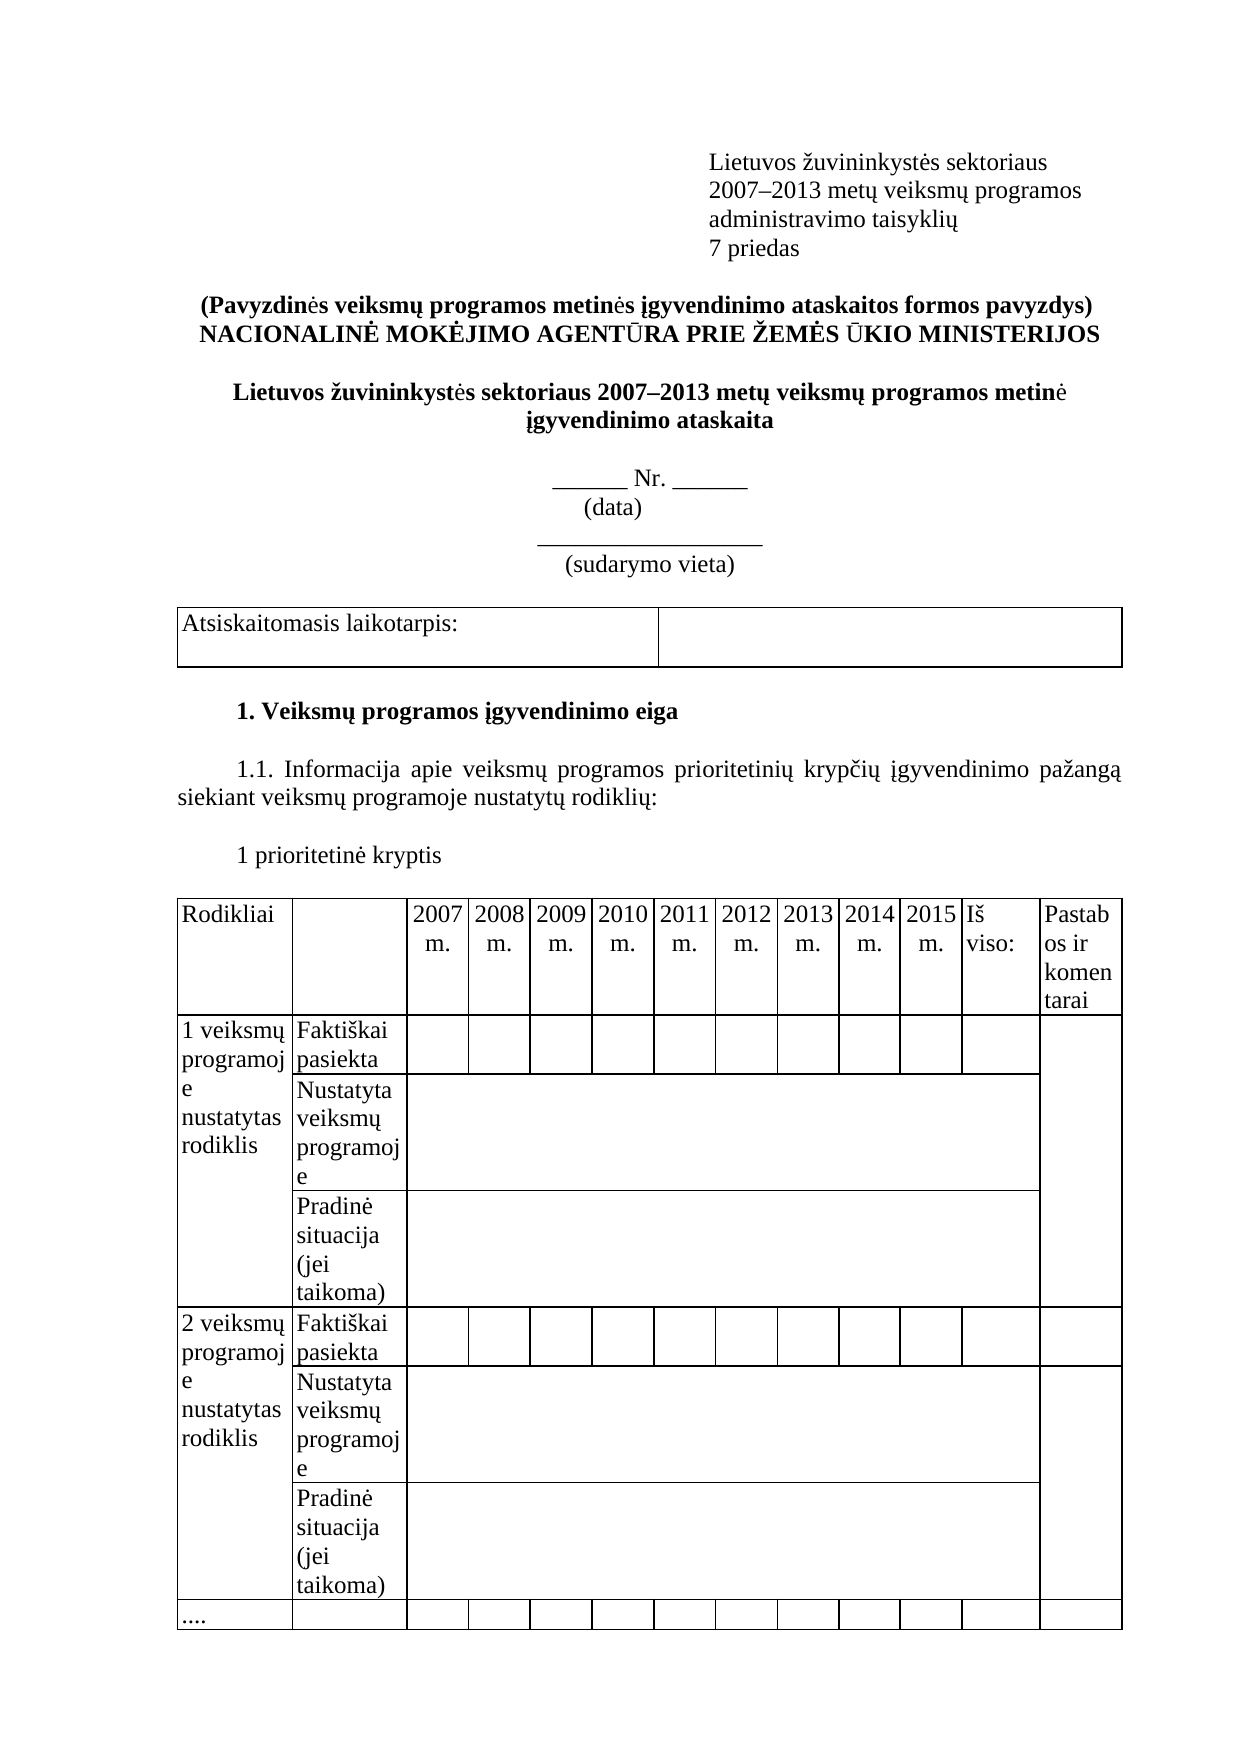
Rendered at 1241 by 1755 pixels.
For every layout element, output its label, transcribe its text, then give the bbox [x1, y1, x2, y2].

table_cell [778, 1308, 838, 1365]
text 1.1. Informacija apie veiksmų programos prioritetinių krypčių įgyvendinimo pažangą siekiant veiksmų programoje nustatytų rodiklių: [177, 754, 1122, 811]
table_cell Faktiškai pasiekta [293, 1016, 406, 1073]
text 1 prioritetinė kryptis [177, 840, 1122, 869]
table_header Rodikliai [178, 899, 292, 1014]
text 1. Veiksmų programos įgyvendinimo eiga [177, 696, 1122, 725]
text (Pavyzdinės veiksmų programos metinės įgyvendinimo ataskaitos formos pavyzdys) [177, 291, 1122, 319]
text (sudarymo vieta) [177, 549, 1122, 578]
text (data) [103, 492, 1122, 521]
text NACIONALINĖ MOKĖJIMO AGENTŪRA PRIE ŽEMĖS ŪKIO MINISTERIJOS [177, 319, 1122, 348]
table_cell [531, 1308, 591, 1365]
table_cell [593, 1016, 653, 1073]
table_header 2011 m. [655, 899, 715, 1014]
table_cell [408, 1367, 1039, 1482]
table_header 2015 m. [901, 899, 961, 1014]
table_cell [593, 1600, 653, 1629]
table_cell [963, 1600, 1039, 1629]
table_cell [778, 1016, 838, 1073]
table_header 2008 m. [469, 899, 529, 1014]
table_cell [716, 1016, 777, 1073]
table_cell [716, 1308, 777, 1365]
text administravimo taisyklių [177, 204, 1122, 233]
table_cell 2 veiksmų programoje nustatytas rodiklis [178, 1308, 292, 1598]
table_cell [408, 1308, 468, 1365]
table_cell [901, 1016, 961, 1073]
table_cell [778, 1600, 838, 1629]
table_cell [840, 1308, 899, 1365]
table_header 2012 m. [716, 899, 777, 1014]
table_cell [408, 1191, 1039, 1306]
table_header [293, 899, 406, 1014]
table_cell [408, 1600, 468, 1629]
table_cell [1041, 1308, 1121, 1365]
table_cell [655, 1308, 715, 1365]
table_cell [408, 1016, 468, 1073]
table_header 2014 m. [840, 899, 899, 1014]
table_header Iš viso: [963, 899, 1039, 1014]
table_cell 1 veiksmų programoje nustatytas rodiklis [178, 1016, 292, 1306]
table_cell [293, 1600, 406, 1629]
table_header 2007 m. [408, 899, 468, 1014]
table_cell [1041, 1016, 1121, 1306]
table_cell [901, 1308, 961, 1365]
table_cell [469, 1308, 529, 1365]
table_header Atsiskaitomasis laikotarpis: [178, 608, 658, 666]
table_cell Faktiškai pasiekta [293, 1308, 406, 1365]
table_cell .... [178, 1600, 292, 1629]
table_header 2010 m. [593, 899, 653, 1014]
table_cell [469, 1600, 529, 1629]
table_cell [593, 1308, 653, 1365]
table_cell Pradinė situacija (jei taikoma) [293, 1191, 406, 1306]
table_header 2009 m. [531, 899, 591, 1014]
table_cell [1041, 1367, 1121, 1598]
table_cell [963, 1308, 1039, 1365]
table_cell [469, 1016, 529, 1073]
table_cell [963, 1016, 1039, 1073]
table_cell [716, 1600, 777, 1629]
table_cell [408, 1483, 1039, 1598]
table_cell [531, 1600, 591, 1629]
table_cell Pradinė situacija (jei taikoma) [293, 1483, 406, 1598]
table_cell [840, 1600, 899, 1629]
text Lietuvos žuvininkystės sektoriaus [177, 147, 1122, 176]
table_cell [408, 1075, 1039, 1190]
text Lietuvos žuvininkystės sektoriaus 2007–2013 metų veiksmų programos metinė įgyvendinimo ataskaita [177, 377, 1122, 434]
text __________________ [177, 521, 1122, 549]
table_header Pastabos ir komentarai [1041, 899, 1121, 1014]
table_cell [531, 1016, 591, 1073]
text ______ Nr. ______ [177, 463, 1122, 492]
table_cell [1041, 1600, 1121, 1629]
table_header [659, 608, 1121, 666]
table_cell Nustatyta veiksmų programoje [293, 1367, 406, 1482]
table_cell Nustatyta veiksmų programoje [293, 1075, 406, 1190]
table_cell [901, 1600, 961, 1629]
table_cell [840, 1016, 899, 1073]
table_cell [655, 1016, 715, 1073]
table_header 2013 m. [778, 899, 838, 1014]
table_cell [655, 1600, 715, 1629]
text 7 priedas [177, 233, 1122, 262]
text 2007–2013 metų veiksmų programos [177, 176, 1122, 204]
